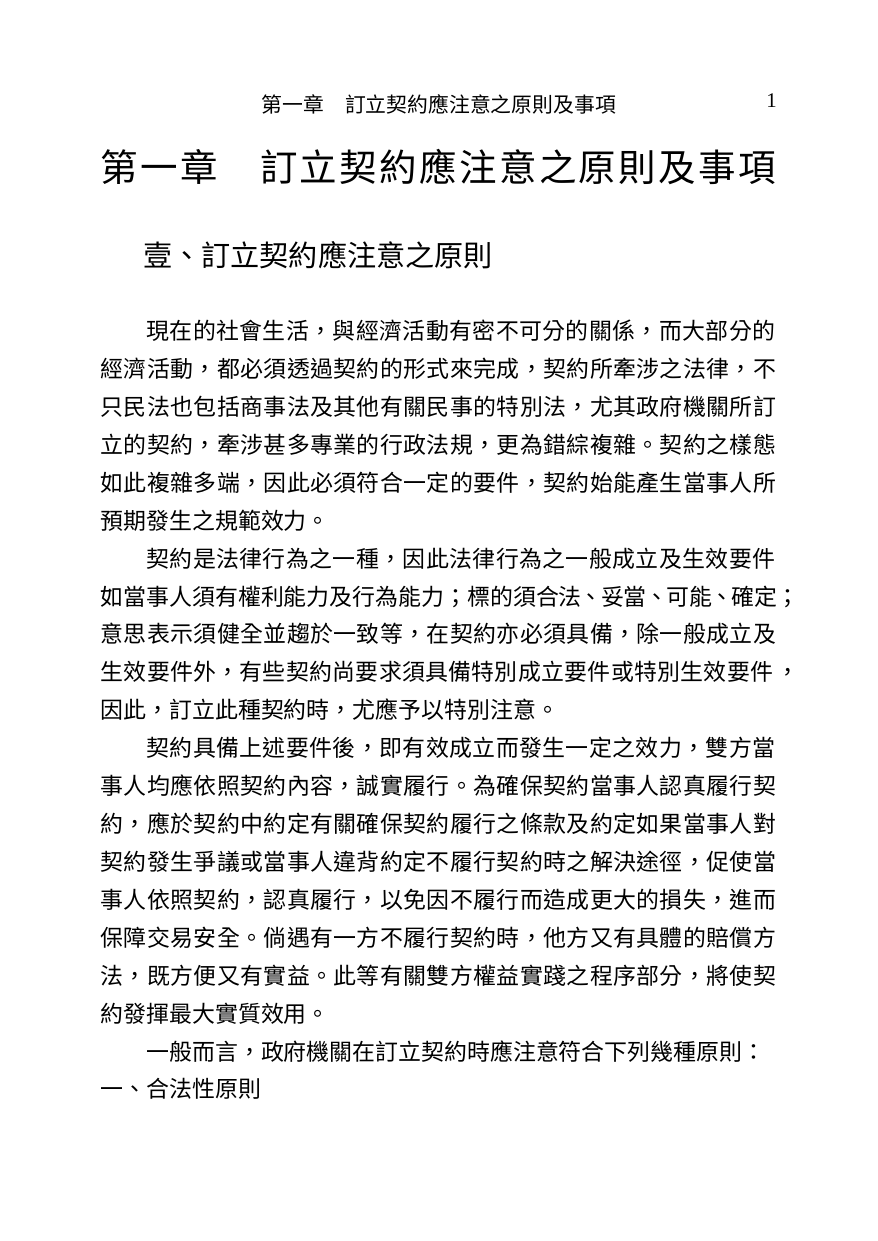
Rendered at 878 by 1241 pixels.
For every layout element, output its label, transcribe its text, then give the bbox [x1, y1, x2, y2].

text 一、合法性原則 [100, 1069, 777, 1107]
text 契約具備上述要件後，即有效成立而發生一定之效力，雙方當事人均應依照契約內容，誠實履行。為確保契約當事人認真履行契約，應於契約中約定有關確保契約履行之條款及約定如果當事人對契約發生爭議或當事人違背約定不履行契約時之解決途徑，促使當事人依照契約，認真履行，以免因不履行而造成更大的損失，進而保障交易安全。倘遇有一方不履行契約時，他方又有具體的賠償方法，既方便又有實益。此等有關雙方權益實踐之程序部分，將使契約發揮最大實質效用。 [100, 728, 777, 1031]
text 第一章 訂立契約應注意之原則及事項 [100, 127, 777, 203]
text 契約是法律行為之一種，因此法律行為之一般成立及生效要件如當事人須有權利能力及行為能力；標的須合法、妥當、可能、確定；意思表示須健全並趨於一致等，在契約亦必須具備，除一般成立及生效要件外，有些契約尚要求須具備特別成立要件或特別生效要件，因此，訂立此種契約時，尤應予以特別注意。 [100, 538, 777, 728]
text 現在的社會生活，與經濟活動有密不可分的關係，而大部分的經濟活動，都必須透過契約的形式來完成，契約所牽涉之法律，不只民法也包括商事法及其他有關民事的特別法，尤其政府機關所訂立的契約，牽涉甚多專業的行政法規，更為錯綜複雜。契約之樣態如此複雜多端，因此必須符合一定的要件，契約始能產生當事人所預期發生之規範效力。 [100, 311, 777, 538]
text 壹、訂立契約應注意之原則 [143, 216, 777, 292]
text 一般而言，政府機關在訂立契約時應注意符合下列幾種原則： [100, 1031, 777, 1069]
